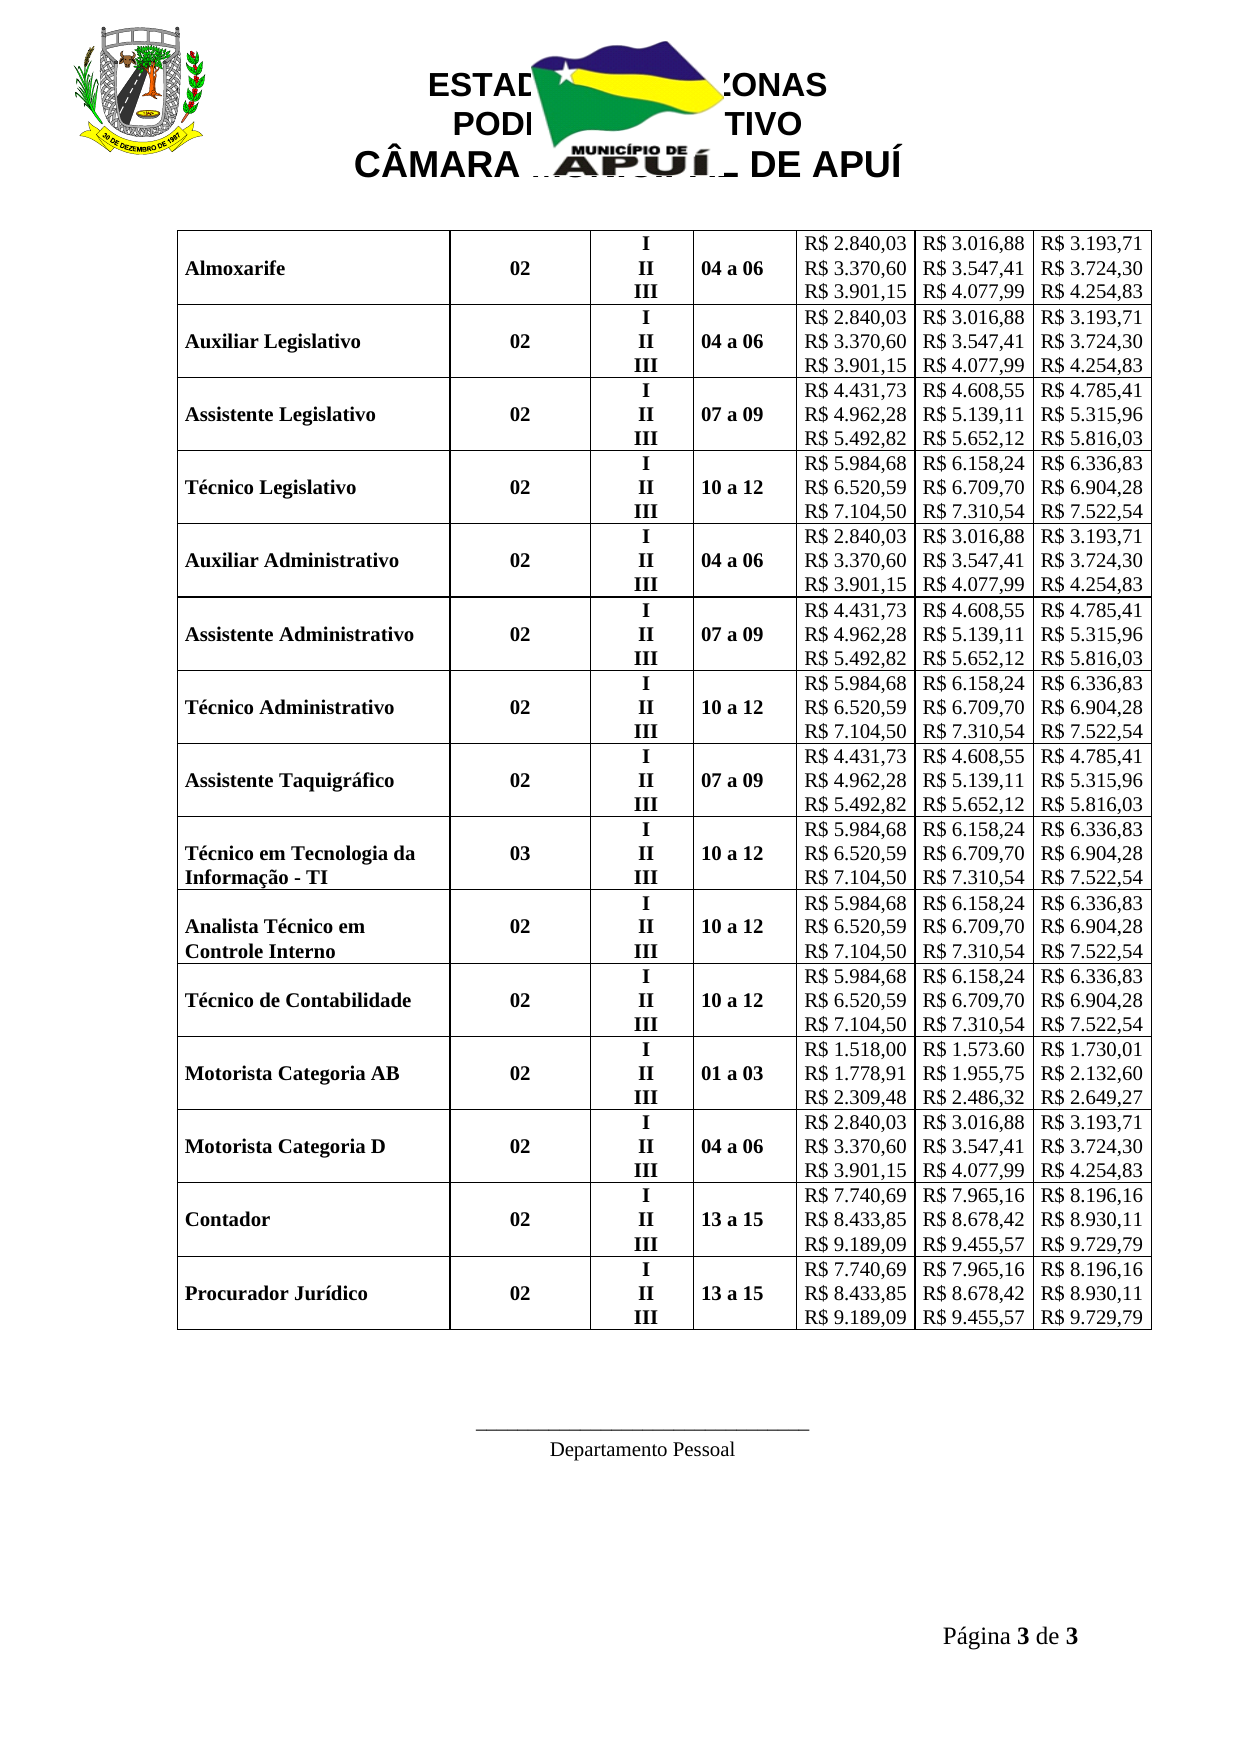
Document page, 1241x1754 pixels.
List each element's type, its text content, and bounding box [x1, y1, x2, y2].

table_cell R$ 2.840,03 R$ 3.370,60 R$ 3.901,15 [797, 1110, 914, 1182]
table_cell 02 [451, 671, 590, 743]
table_cell 04 a 06 [694, 231, 796, 303]
table_cell R$ 6.336,83 R$ 6.904,28 R$ 7.522,54 [1034, 671, 1151, 743]
table_cell I II III [591, 231, 693, 303]
table_cell I II III [591, 671, 693, 743]
table_cell I II III [591, 451, 693, 523]
table_cell R$ 3.016,88 R$ 3.547,41 R$ 4.077,99 [916, 1110, 1033, 1182]
table_cell I II III [591, 817, 693, 889]
table_cell R$ 6.158,24 R$ 6.709,70 R$ 7.310,54 [916, 451, 1033, 523]
table_cell 07 a 09 [694, 598, 796, 670]
table_cell R$ 2.840,03 R$ 3.370,60 R$ 3.901,15 [797, 305, 914, 377]
table_cell I II III [591, 524, 693, 596]
table_cell Técnico Legislativo [178, 451, 449, 523]
table_cell R$ 4.785,41 R$ 5.315,96 R$ 5.816,03 [1034, 378, 1151, 450]
table_cell I II III [591, 1110, 693, 1182]
table_cell R$ 4.431,73 R$ 4.962,28 R$ 5.492,82 [797, 744, 914, 816]
table_cell R$ 7.965,16 R$ 8.678,42 R$ 9.455,57 [916, 1183, 1033, 1256]
table_cell I II III [591, 305, 693, 377]
table_cell I II III [591, 890, 693, 963]
table_cell R$ 1.518,00 R$ 1.778,91 R$ 2.309,48 [797, 1037, 914, 1109]
table_cell Assistente Taquigráfico [178, 744, 449, 816]
table_cell R$ 8.196,16 R$ 8.930,11 R$ 9.729,79 [1034, 1183, 1151, 1256]
table_cell R$ 5.984,68 R$ 6.520,59 R$ 7.104,50 [797, 890, 914, 963]
table_cell 04 a 06 [694, 305, 796, 377]
table_cell 04 a 06 [694, 524, 796, 596]
table_cell R$ 7.965,16 R$ 8.678,42 R$ 9.455,57 [916, 1257, 1033, 1329]
table_cell R$ 5.984,68 R$ 6.520,59 R$ 7.104,50 [797, 817, 914, 889]
table_cell 02 [451, 1183, 590, 1256]
table_cell R$ 2.840,03 R$ 3.370,60 R$ 3.901,15 [797, 524, 914, 596]
table_cell I II III [591, 1257, 693, 1329]
table_cell I II III [591, 744, 693, 816]
table_cell 13 a 15 [694, 1183, 796, 1256]
table_cell R$ 5.984,68 R$ 6.520,59 R$ 7.104,50 [797, 451, 914, 523]
table_cell 07 a 09 [694, 744, 796, 816]
table_cell R$ 6.336,83 R$ 6.904,28 R$ 7.522,54 [1034, 817, 1151, 889]
table_cell R$ 6.336,83 R$ 6.904,28 R$ 7.522,54 [1034, 890, 1151, 963]
table_cell Assistente Administrativo [178, 598, 449, 670]
table_cell R$ 4.785,41 R$ 5.315,96 R$ 5.816,03 [1034, 598, 1151, 670]
table_cell Técnico em Tecnologia da Informação - TI [178, 817, 449, 889]
table_cell R$ 6.158,24 R$ 6.709,70 R$ 7.310,54 [916, 964, 1033, 1036]
table_cell Técnico Administrativo [178, 671, 449, 743]
table_cell 02 [451, 1110, 590, 1182]
table_cell 04 a 06 [694, 1110, 796, 1182]
table_cell R$ 5.984,68 R$ 6.520,59 R$ 7.104,50 [797, 964, 914, 1036]
table_cell 02 [451, 451, 590, 523]
table_cell Analista Técnico em Controle Interno [178, 890, 449, 963]
table_cell R$ 2.840,03 R$ 3.370,60 R$ 3.901,15 [797, 231, 914, 303]
table_cell Procurador Jurídico [178, 1257, 449, 1329]
table_cell 02 [451, 1037, 590, 1109]
table_cell R$ 1.730,01 R$ 2.132,60 R$ 2.649,27 [1034, 1037, 1151, 1109]
table_cell 10 a 12 [694, 671, 796, 743]
table_cell 13 a 15 [694, 1257, 796, 1329]
table_cell Técnico de Contabilidade [178, 964, 449, 1036]
table_cell R$ 4.608,55 R$ 5.139,11 R$ 5.652,12 [916, 378, 1033, 450]
table_cell R$ 4.785,41 R$ 5.315,96 R$ 5.816,03 [1034, 744, 1151, 816]
table_cell I II III [591, 598, 693, 670]
table_cell 02 [451, 1257, 590, 1329]
table_cell Motorista Categoria AB [178, 1037, 449, 1109]
text Departamento Pessoal [207, 1437, 1078, 1461]
table_cell R$ 3.193,71 R$ 3.724,30 R$ 4.254,83 [1034, 231, 1151, 303]
table_cell R$ 6.158,24 R$ 6.709,70 R$ 7.310,54 [916, 890, 1033, 963]
table_cell 03 [451, 817, 590, 889]
table_cell 01 a 03 [694, 1037, 796, 1109]
table_cell I II III [591, 378, 693, 450]
table_cell I II III [591, 1183, 693, 1256]
table_cell 02 [451, 231, 590, 303]
table_cell R$ 6.158,24 R$ 6.709,70 R$ 7.310,54 [916, 817, 1033, 889]
table_cell R$ 3.016,88 R$ 3.547,41 R$ 4.077,99 [916, 231, 1033, 303]
table_cell R$ 6.336,83 R$ 6.904,28 R$ 7.522,54 [1034, 964, 1151, 1036]
table_cell 02 [451, 305, 590, 377]
table_cell R$ 3.193,71 R$ 3.724,30 R$ 4.254,83 [1034, 305, 1151, 377]
table_cell I II III [591, 964, 693, 1036]
table_cell R$ 4.608,55 R$ 5.139,11 R$ 5.652,12 [916, 598, 1033, 670]
table_cell 07 a 09 [694, 378, 796, 450]
table_cell R$ 3.016,88 R$ 3.547,41 R$ 4.077,99 [916, 524, 1033, 596]
table_cell I II III [591, 1037, 693, 1109]
table_cell Assistente Legislativo [178, 378, 449, 450]
table_cell R$ 7.740,69 R$ 8.433,85 R$ 9.189,09 [797, 1257, 914, 1329]
text ________________________________ [207, 1409, 1078, 1433]
table_cell R$ 4.608,55 R$ 5.139,11 R$ 5.652,12 [916, 744, 1033, 816]
table_cell 02 [451, 744, 590, 816]
table_cell 02 [451, 524, 590, 596]
table_cell Auxiliar Legislativo [178, 305, 449, 377]
table_cell 10 a 12 [694, 817, 796, 889]
table_cell 02 [451, 964, 590, 1036]
table_cell 02 [451, 378, 590, 450]
table_cell R$ 8.196,16 R$ 8.930,11 R$ 9.729,79 [1034, 1257, 1151, 1329]
table_cell 02 [451, 890, 590, 963]
table_cell R$ 5.984,68 R$ 6.520,59 R$ 7.104,50 [797, 671, 914, 743]
table_cell R$ 1.573.60 R$ 1.955,75 R$ 2.486,32 [916, 1037, 1033, 1109]
table_cell R$ 4.431,73 R$ 4.962,28 R$ 5.492,82 [797, 598, 914, 670]
table_cell Auxiliar Administrativo [178, 524, 449, 596]
table_cell 10 a 12 [694, 890, 796, 963]
table_cell Almoxarife [178, 231, 449, 303]
table_cell R$ 3.193,71 R$ 3.724,30 R$ 4.254,83 [1034, 1110, 1151, 1182]
table_cell Motorista Categoria D [178, 1110, 449, 1182]
table_cell R$ 6.336,83 R$ 6.904,28 R$ 7.522,54 [1034, 451, 1151, 523]
table_cell R$ 3.193,71 R$ 3.724,30 R$ 4.254,83 [1034, 524, 1151, 596]
table_cell 10 a 12 [694, 964, 796, 1036]
table_cell R$ 4.431,73 R$ 4.962,28 R$ 5.492,82 [797, 378, 914, 450]
table_cell Contador [178, 1183, 449, 1256]
table_cell R$ 7.740,69 R$ 8.433,85 R$ 9.189,09 [797, 1183, 914, 1256]
table_cell R$ 6.158,24 R$ 6.709,70 R$ 7.310,54 [916, 671, 1033, 743]
table_cell R$ 3.016,88 R$ 3.547,41 R$ 4.077,99 [916, 305, 1033, 377]
table_cell 02 [451, 598, 590, 670]
table_cell 10 a 12 [694, 451, 796, 523]
